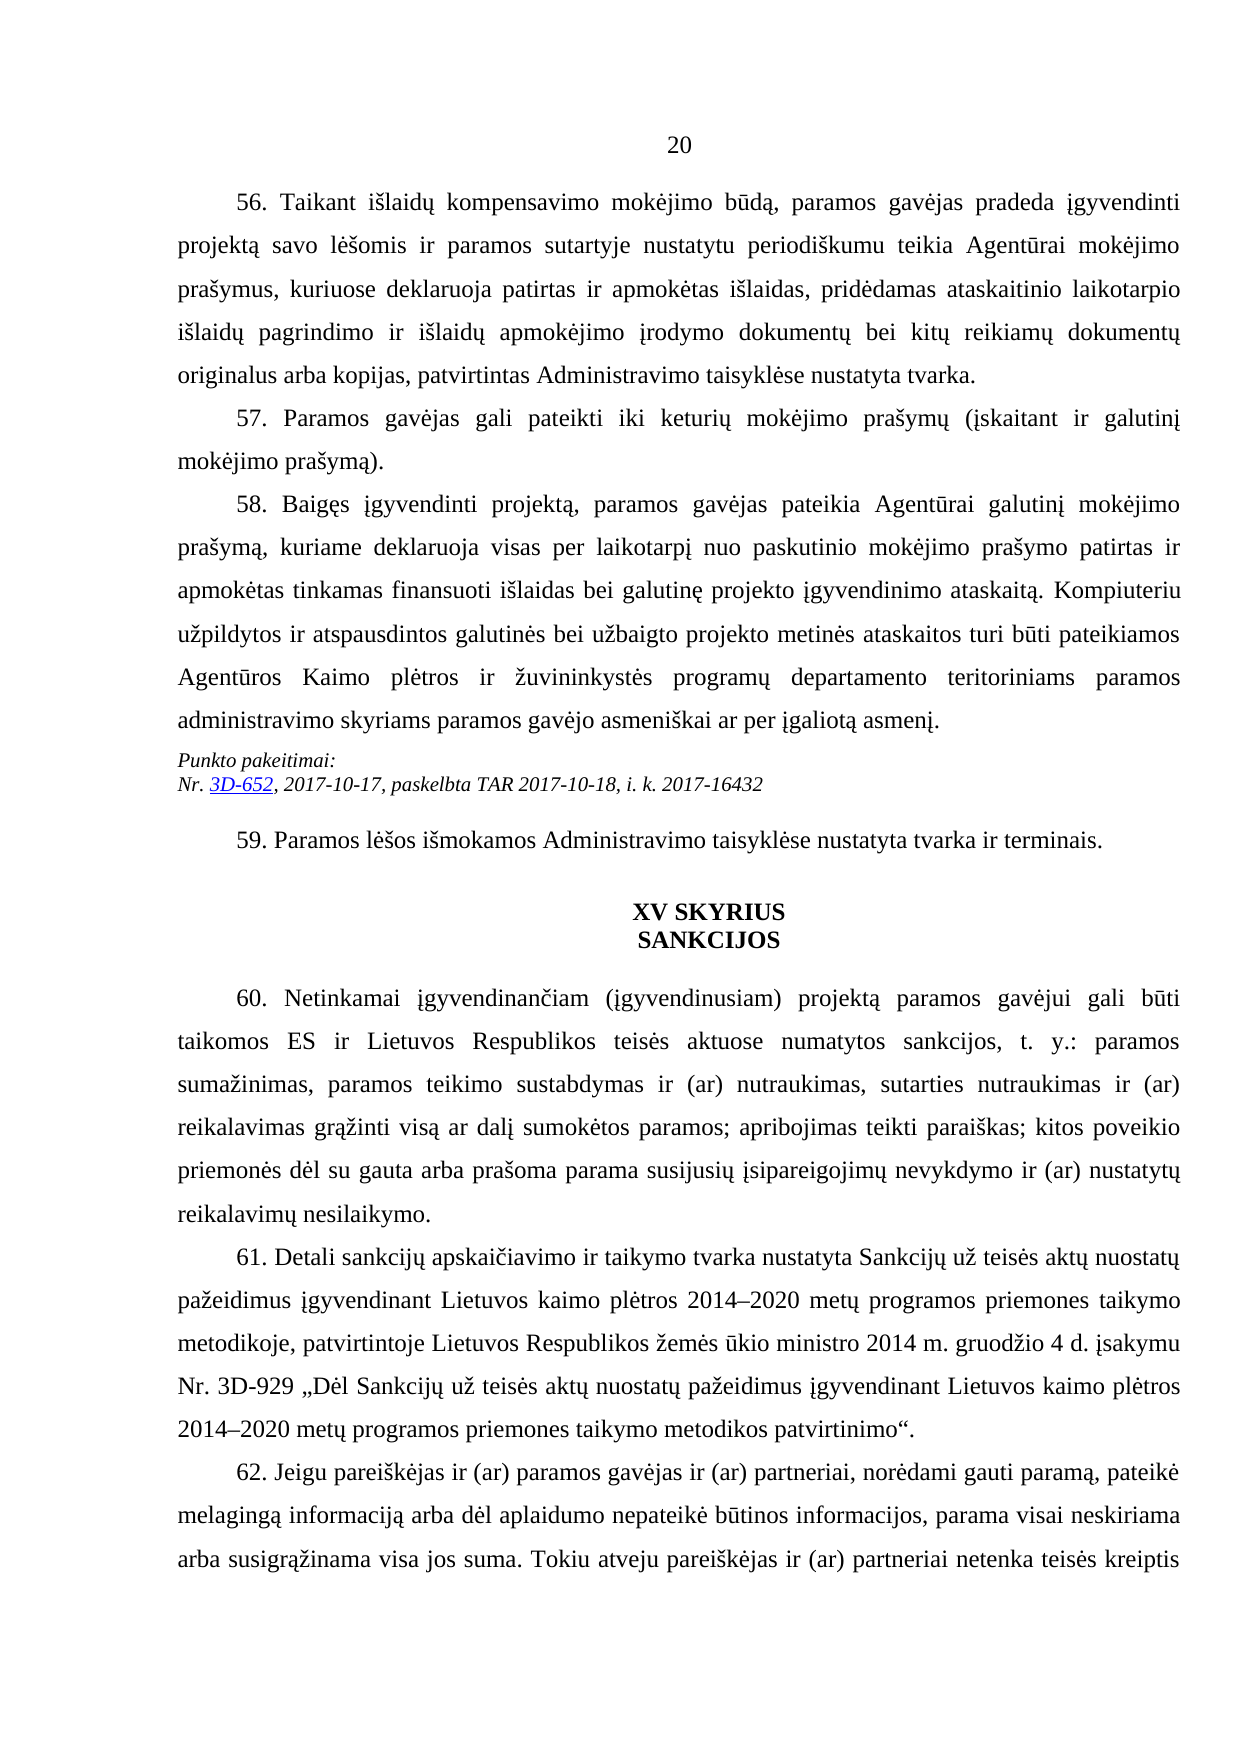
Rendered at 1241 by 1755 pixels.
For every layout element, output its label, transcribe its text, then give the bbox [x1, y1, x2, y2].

text 59. Paramos lėšos išmokamos Administravimo taisyklėse nustatyta tvarka ir terminais. [177, 825, 1181, 854]
text 58. Baigęs įgyvendinti projektą, paramos gavėjas pateikia Agentūrai galutinį mokėjimo prašymą, kuriame deklaruoja visas per laikotarpį nuo paskutinio mokėjimo prašymo patirtas ir apmokėtas tinkamas finansuoti išlaidas bei galutinę projekto įgyvendinimo ataskaitą. Kompiuteriu užpildytos ir atspausdintos galutinės bei užbaigto projekto metinės ataskaitos turi būti pateikiamos Agentūros Kaimo plėtros ir žuvininkystės programų departamento teritoriniams paramos administravimo skyriams paramos gavėjo asmeniškai ar per įgaliotą asmenį. [177, 489, 1181, 734]
text 56. Taikant išlaidų kompensavimo mokėjimo būdą, paramos gavėjas pradeda įgyvendinti projektą savo lėšomis ir paramos sutartyje nustatytu periodiškumu teikia Agentūrai mokėjimo prašymus, kuriuose deklaruoja patirtas ir apmokėtas išlaidas, pridėdamas ataskaitinio laikotarpio išlaidų pagrindimo ir išlaidų apmokėjimo įrodymo dokumentų bei kitų reikiamų dokumentų originalus arba kopijas, patvirtintas Administravimo taisyklėse nustatyta tvarka. [177, 187, 1181, 389]
text 57. Paramos gavėjas gali pateikti iki keturių mokėjimo prašymų (įskaitant ir galutinį mokėjimo prašymą). [177, 403, 1181, 475]
text XV SKYRIUS [177, 897, 1181, 926]
text Nr. 3D-652, 2017-10-17, paskelbta TAR 2017-10-18, i. k. 2017-16432 [177, 772, 1181, 796]
text 60. Netinkamai įgyvendinančiam (įgyvendinusiam) projektą paramos gavėjui gali būti taikomos ES ir Lietuvos Respublikos teisės aktuose numatytos sankcijos, t. y.: paramos sumažinimas, paramos teikimo sustabdymas ir (ar) nutraukimas, sutarties nutraukimas ir (ar) reikalavimas grąžinti visą ar dalį sumokėtos paramos; apribojimas teikti paraiškas; kitos poveikio priemonės dėl su gauta arba prašoma parama susijusių įsipareigojimų nevykdymo ir (ar) nustatytų reikalavimų nesilaikymo. [177, 983, 1181, 1227]
text Punkto pakeitimai: [177, 748, 1181, 772]
text SANKCIJOS [177, 926, 1181, 954]
text 61. Detali sankcijų apskaičiavimo ir taikymo tvarka nustatyta Sankcijų už teisės aktų nuostatų pažeidimus įgyvendinant Lietuvos kaimo plėtros 2014–2020 metų programos priemones taikymo metodikoje, patvirtintoje Lietuvos Respublikos žemės ūkio ministro 2014 m. gruodžio 4 d. įsakymu Nr. 3D-929 „Dėl Sankcijų už teisės aktų nuostatų pažeidimus įgyvendinant Lietuvos kaimo plėtros 2014–2020 metų programos priemones taikymo metodikos patvirtinimo“. [177, 1242, 1181, 1443]
text 62. Jeigu pareiškėjas ir (ar) paramos gavėjas ir (ar) partneriai, norėdami gauti paramą, pateikė melagingą informaciją arba dėl aplaidumo nepateikė būtinos informacijos, parama visai neskiriama arba susigrąžinama visa jos suma. Tokiu atveju pareiškėjas ir (ar) partneriai netenka teisės kreiptis [177, 1457, 1181, 1572]
